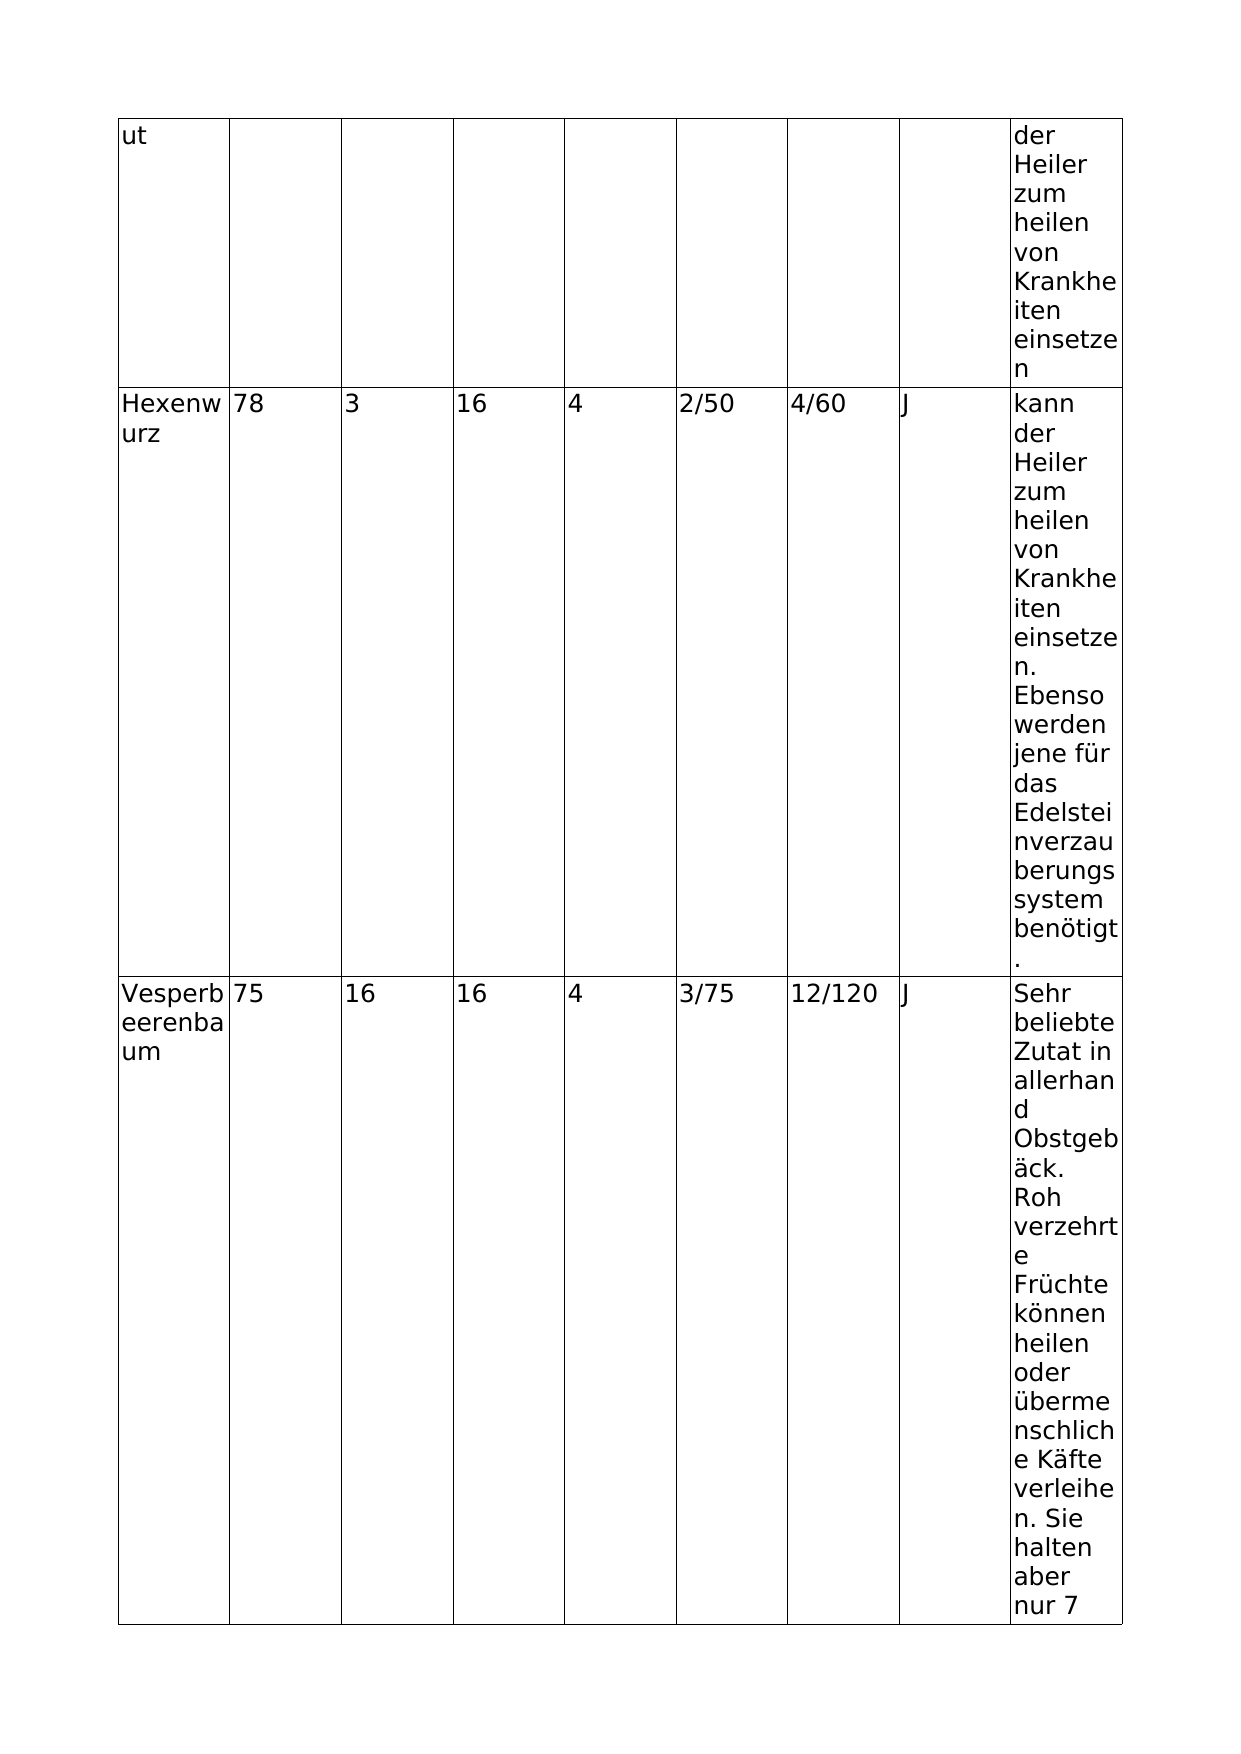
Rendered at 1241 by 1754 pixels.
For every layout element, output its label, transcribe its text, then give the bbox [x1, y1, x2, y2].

table_cell Hexenwurz [119, 388, 229, 976]
table_cell 3/75 [677, 977, 787, 1623]
table_cell 4 [565, 977, 676, 1623]
table_cell 78 [230, 388, 341, 976]
table_cell Vesperbeerenbaum [119, 977, 229, 1623]
table_cell 75 [230, 977, 341, 1623]
table_cell der Heiler zum heilen von Krankheiten einsetzen [1011, 119, 1122, 387]
table_cell Sehr beliebte Zutat in allerhand Obstgebäck. Roh verzehrte Früchte können heilen oder übermenschliche Käfte verleihen. Sie halten aber nur 7 [1011, 977, 1122, 1623]
table_cell [788, 119, 899, 387]
table_cell [230, 119, 341, 387]
table_cell 4 [565, 388, 676, 976]
table_cell [677, 119, 787, 387]
table_cell J [900, 388, 1010, 976]
table_cell ut [119, 119, 229, 387]
table_cell 16 [454, 388, 564, 976]
table_cell [900, 119, 1010, 387]
table_cell 3 [342, 388, 453, 976]
table_cell [342, 119, 453, 387]
table_cell [565, 119, 676, 387]
table_cell kann der Heiler zum heilen von Krankheiten einsetzen. Ebenso werden jene für das Edelsteinverzauberungssystem benötigt. [1011, 388, 1122, 976]
table_cell 16 [454, 977, 564, 1623]
table_cell 4/60 [788, 388, 899, 976]
table_cell J [900, 977, 1010, 1623]
table_cell 16 [342, 977, 453, 1623]
table_cell [454, 119, 564, 387]
table_cell 2/50 [677, 388, 787, 976]
table_cell 12/120 [788, 977, 899, 1623]
